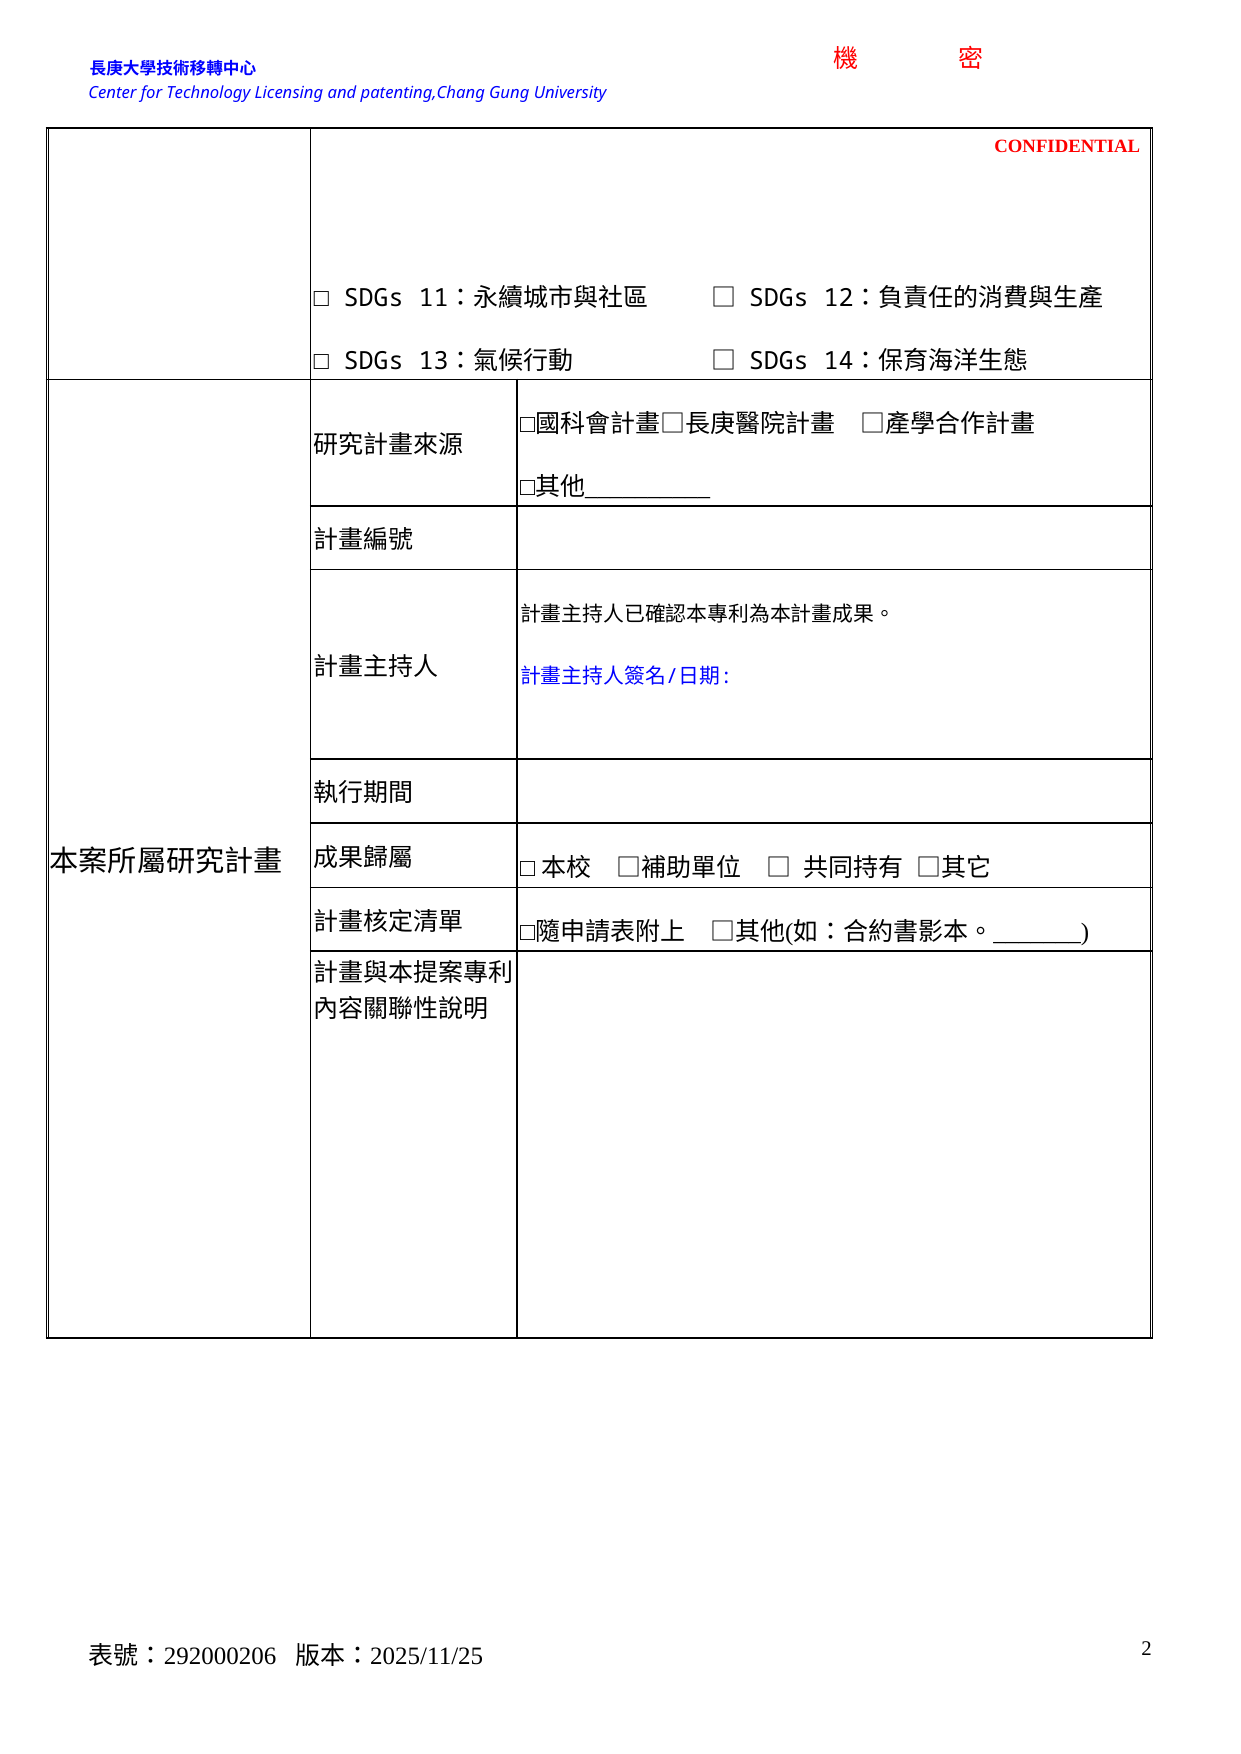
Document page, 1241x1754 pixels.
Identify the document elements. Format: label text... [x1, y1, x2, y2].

table_cell [518, 952, 1150, 1337]
table_cell 請勾選對應目標（可複選） □ SDGs 1：消除貧窮 □ SDGs 2：消除飢餓 □ SDGs 3：良好健康和福祉 □ SDGs 4：優質教育 □ SDGs 5：性別平等 □ SDGs 6：乾淨水與衛生 □ SDGs 7：可負擔的潔淨能源 □ SDGs 8：尊嚴就業與經濟發展 □ SDGs 9：產業創新與基礎建設 □ SDGs 10：減少不平等 □ SDGs 11：永續城市與社區 □ SDGs 12：負責任的消費與生產 □ SDGs 13：氣候行動 □ SDGs 14：保育海洋生態 □ SDGs 15：保育陸域生態 □ SDGs 16：和平正義與有力的制度 □ SDGs 17：夥伴關係 □ 其他：皆無相關 [311, 129, 1150, 378]
table_cell 成果歸屬 [311, 824, 516, 886]
table_cell [1158, 569, 1218, 758]
table_cell [1158, 379, 1218, 505]
table_cell [1158, 758, 1218, 822]
table_cell 計畫與本提案專利內容關聯性說明 [311, 952, 516, 1337]
table_cell [1153, 758, 1158, 822]
table_cell [1158, 505, 1218, 569]
table_cell 計畫編號 [311, 507, 516, 569]
table_cell 計畫核定清單 [311, 888, 516, 950]
table_cell □ 本校 □補助單位 □ 共同持有 □其它 [518, 824, 1150, 886]
table_cell [49, 129, 310, 378]
table_cell [518, 760, 1150, 822]
table_cell □隨申請表附上 □其他(如：合約書影本。_______) [518, 888, 1150, 950]
table_cell [1153, 505, 1158, 569]
table_cell 計畫主持人 [311, 570, 516, 758]
table_cell 執行期間 [311, 760, 516, 822]
table_cell □國科會計畫□長庚醫院計畫 □產學合作計畫 □其他__________ [518, 380, 1150, 505]
table_cell [1153, 127, 1158, 378]
table_cell [1153, 379, 1158, 505]
table_cell [1158, 950, 1218, 1337]
table_cell [1153, 822, 1158, 886]
table_cell 計畫主持人已確認本專利為本計畫成果。 計畫主持人簽名/日期: [518, 570, 1150, 758]
table_cell 研究計畫來源 [311, 380, 516, 505]
table_cell 本案所屬研究計畫 [49, 380, 310, 1337]
table_cell [1153, 950, 1158, 1337]
table_cell [518, 507, 1150, 569]
table_cell [1158, 822, 1218, 886]
table_cell [1158, 127, 1218, 378]
table_cell [1153, 569, 1158, 758]
table_cell [1158, 886, 1218, 950]
table_cell [1153, 886, 1158, 950]
